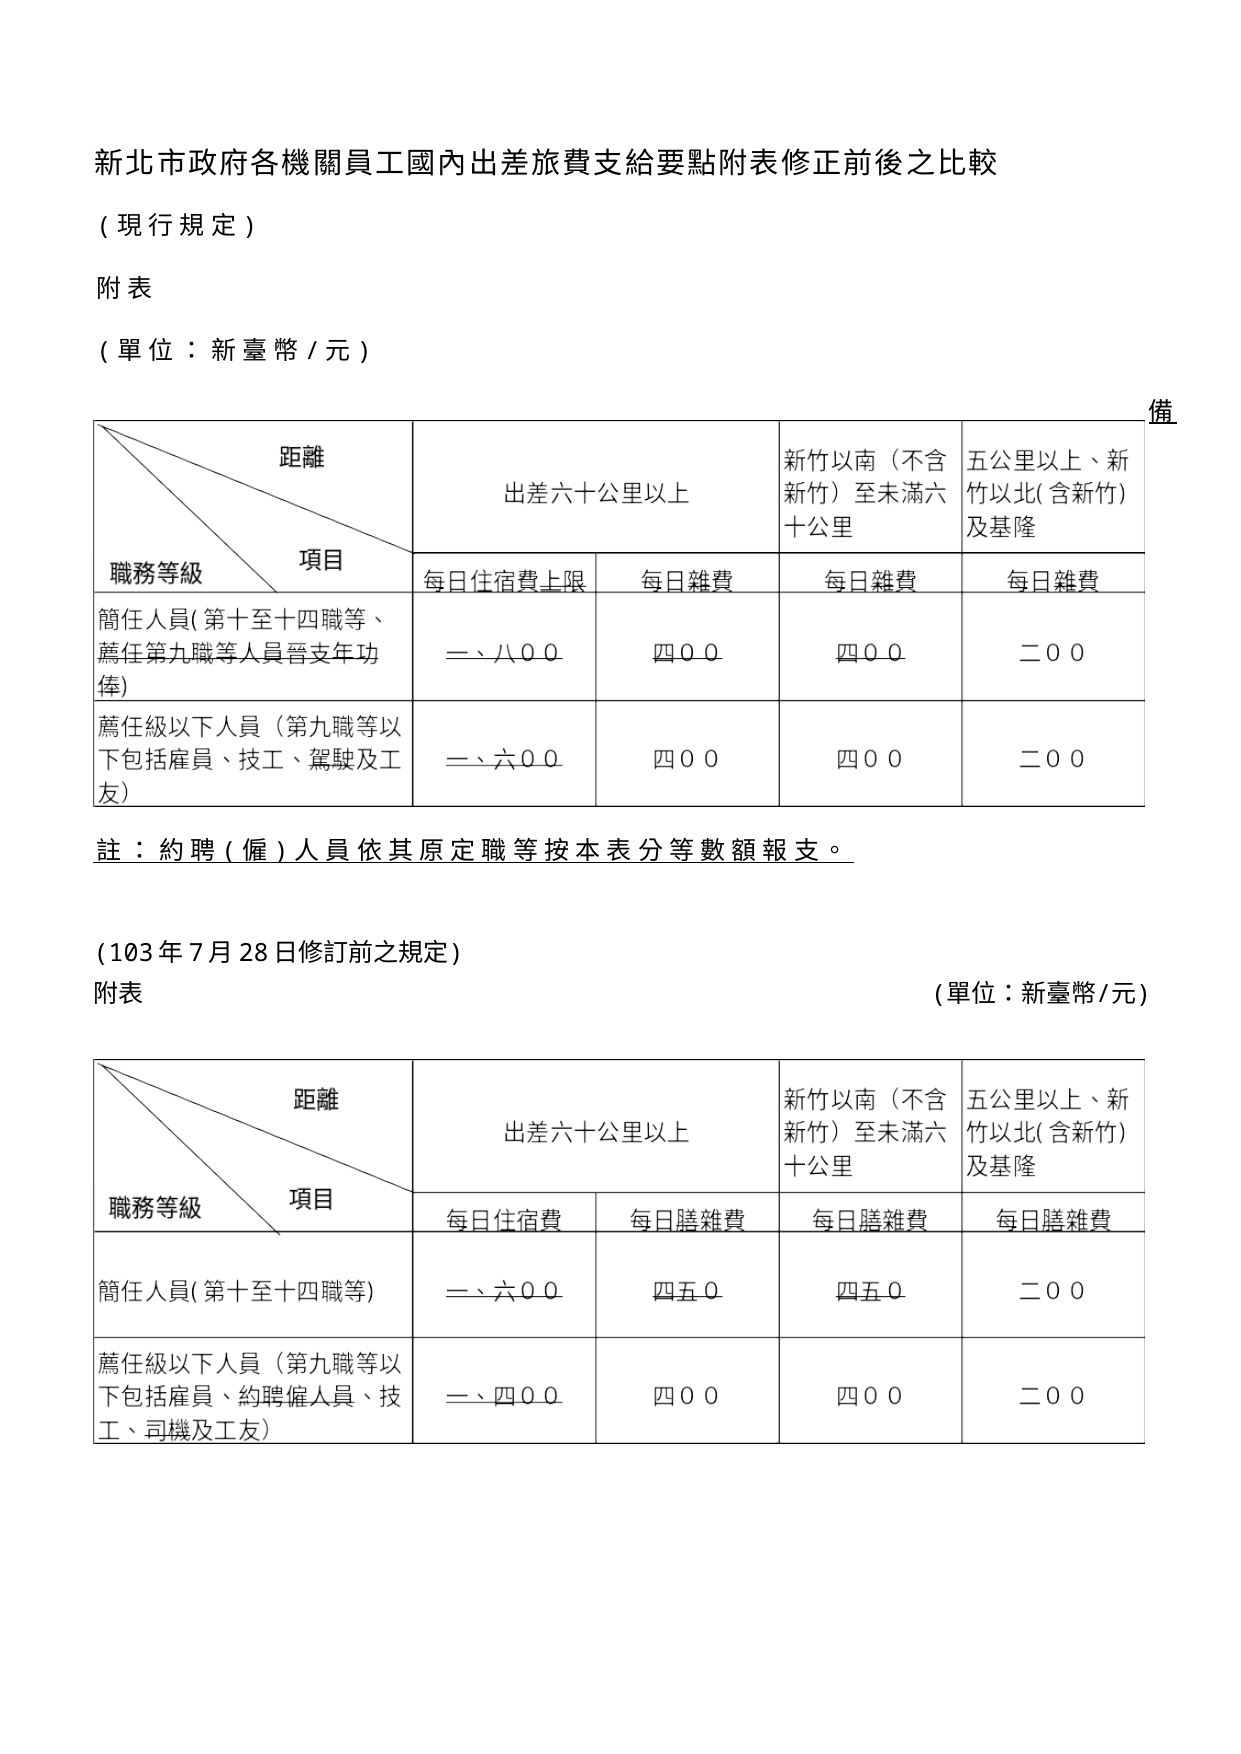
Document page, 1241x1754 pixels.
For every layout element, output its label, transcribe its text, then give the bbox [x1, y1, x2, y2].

text 備註：約聘(僱)人員依其原定職等按本表分等數額報支。 [93, 369, 1177, 869]
text (103年7月28日修訂前之規定) 附表 (單位：新臺幣/元) [93, 932, 1177, 1011]
text (現行規定) [93, 182, 1177, 244]
text 附表 (單位：新臺幣/元) [93, 244, 1177, 369]
text 新北市政府各機關員工國內出差旅費支給要點附表修正前後之比較 [93, 119, 1177, 182]
